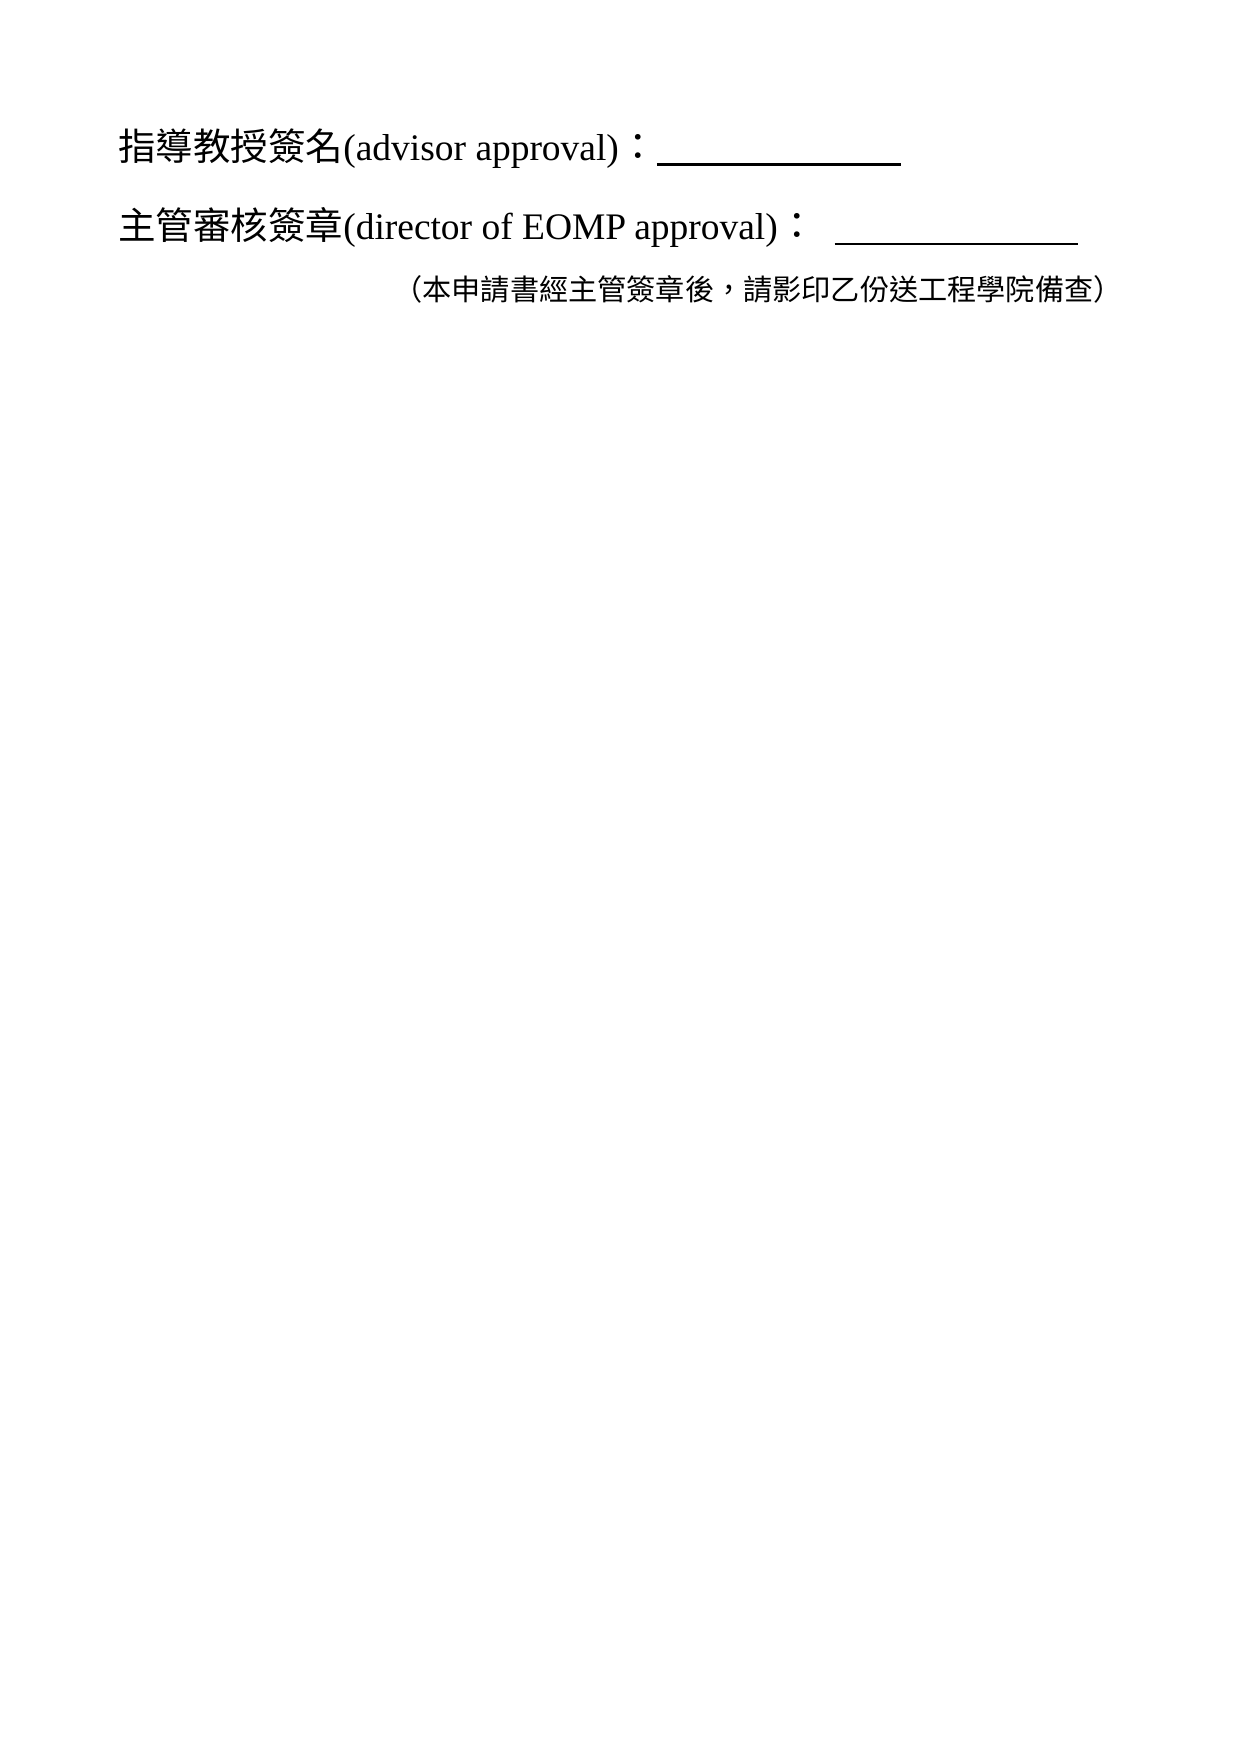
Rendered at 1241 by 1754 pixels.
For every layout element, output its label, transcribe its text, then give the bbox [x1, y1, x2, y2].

text 主管審核簽章(director of EOMP approval)： [118, 206, 1122, 248]
text 指導教授簽名(advisor approval)： [118, 127, 1122, 169]
text （本申請書經主管簽章後，請影印乙份送工程學院備查） [118, 267, 1122, 308]
